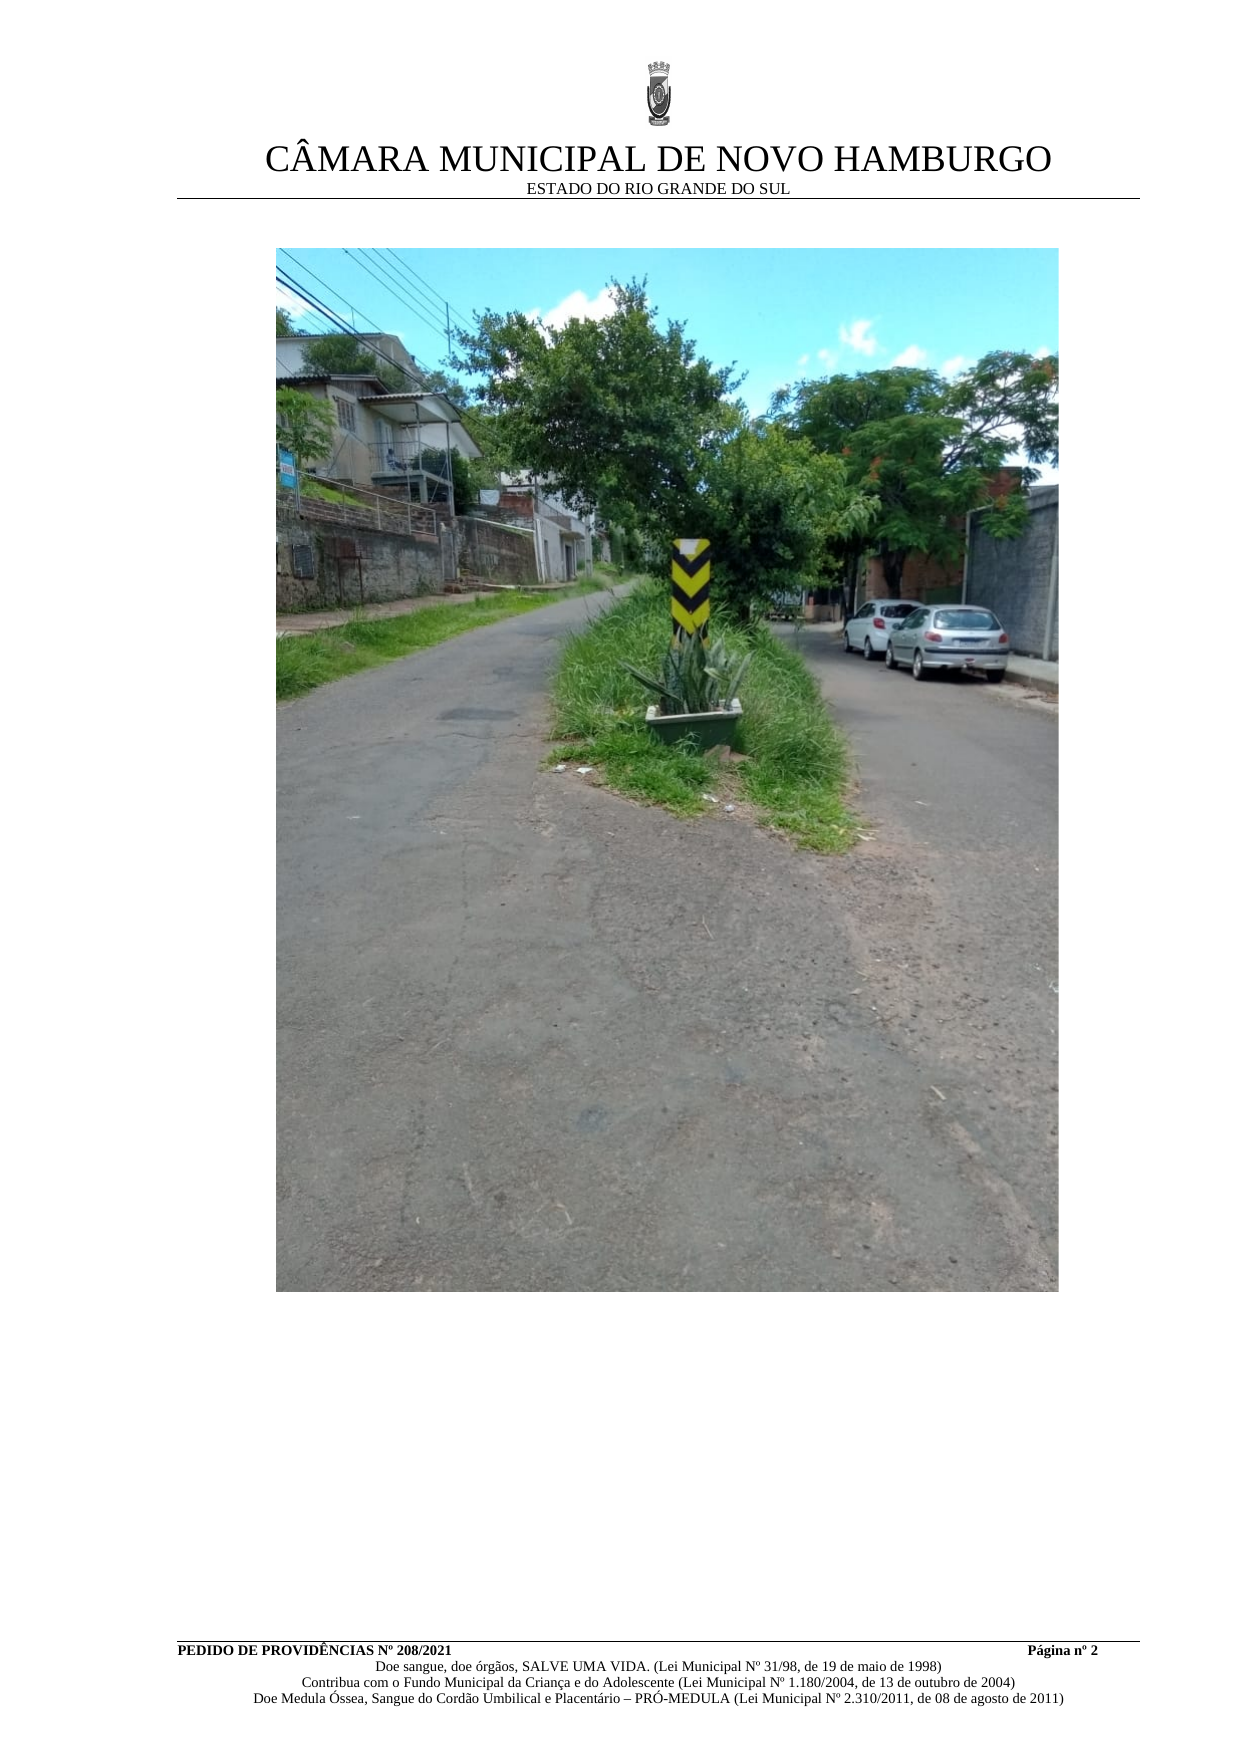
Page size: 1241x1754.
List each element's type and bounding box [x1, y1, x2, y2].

picture [276, 248, 1059, 1292]
